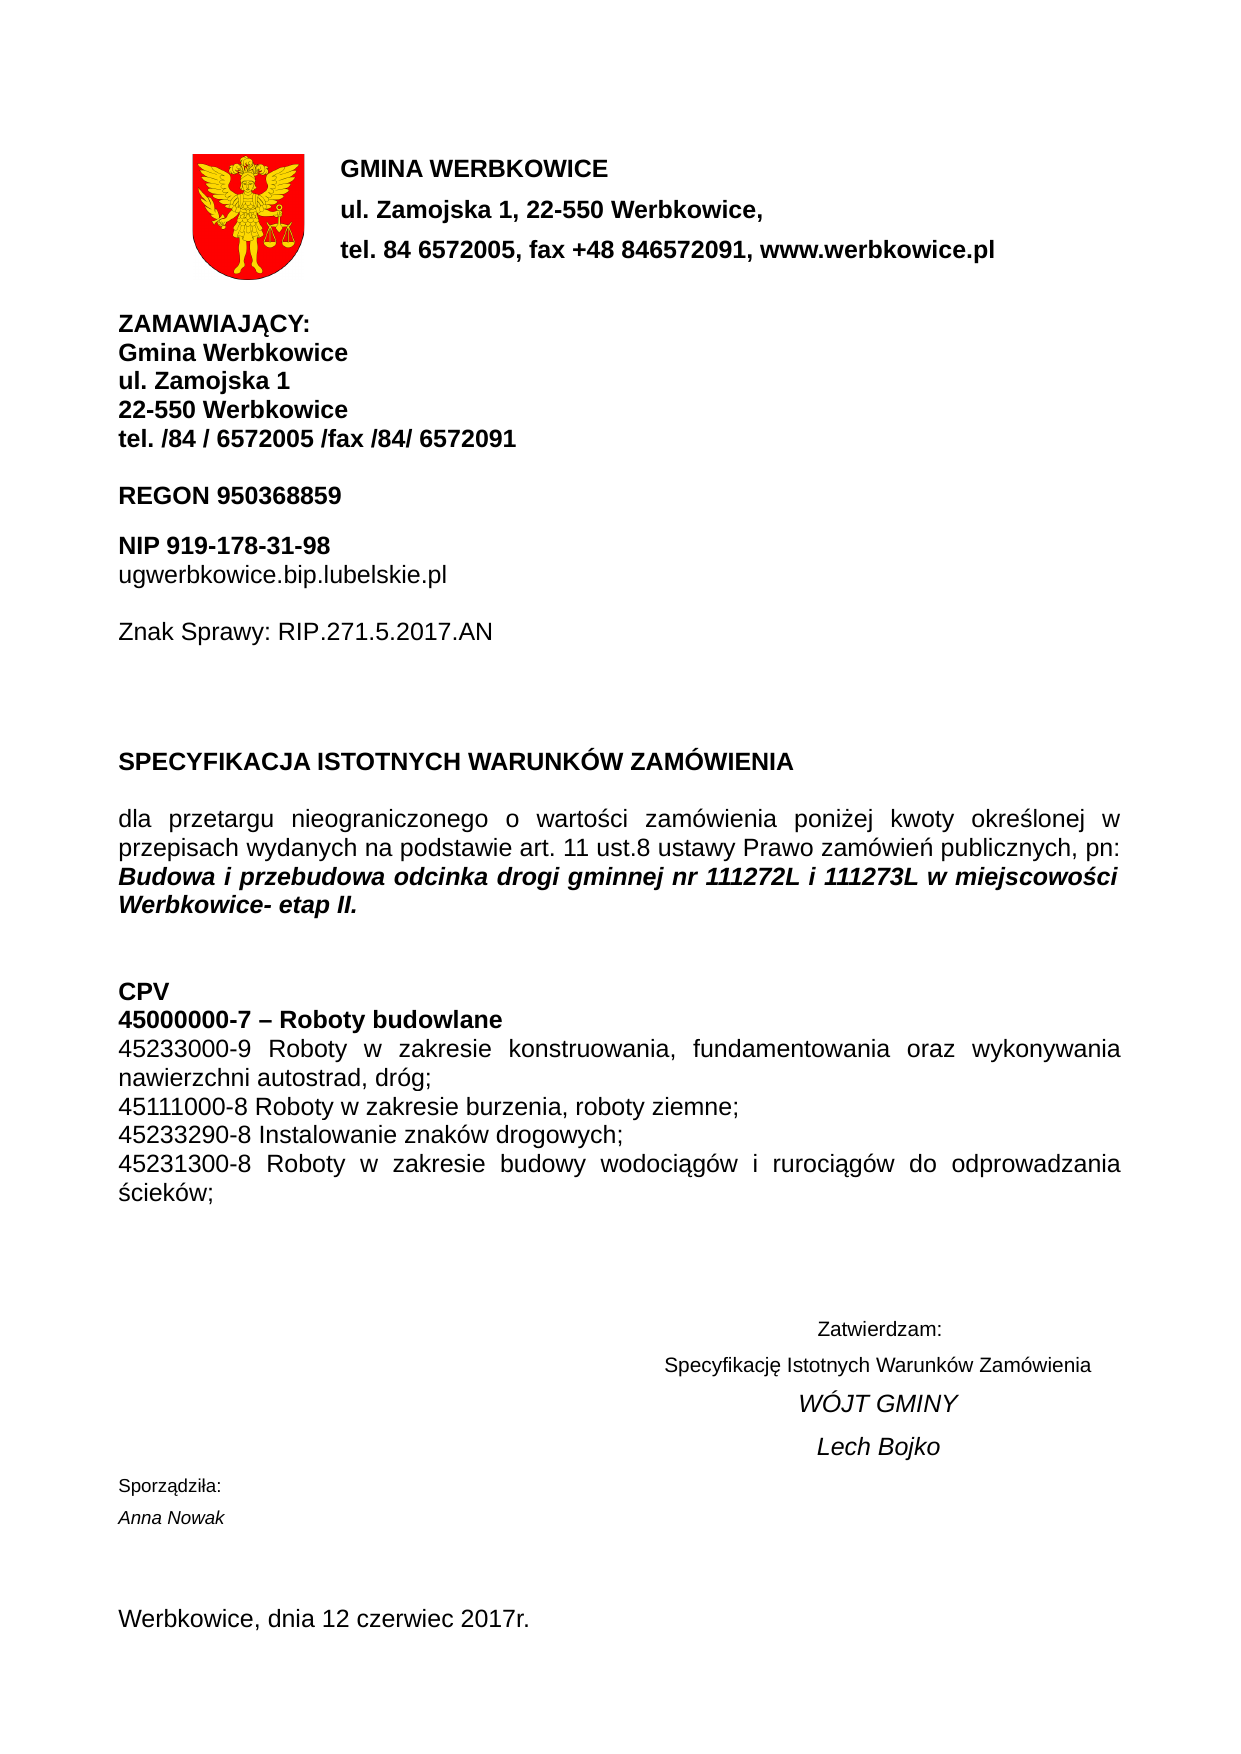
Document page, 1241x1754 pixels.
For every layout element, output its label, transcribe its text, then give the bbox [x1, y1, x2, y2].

text Specyfikację Istotnych Warunków Zamówienia [118, 1353, 1122, 1377]
text tel. /84 / 6572005 /fax /84/ 6572091 [118, 424, 1122, 452]
text ugwerbkowice.bip.lubelskie.pl [118, 559, 1122, 588]
table_header GMINA WERBKOWICE ul. Zamojska 1, 22-550 Werbkowice, tel. 84 6572005, fax +48 846572091, www.werbkowice.pl [334, 148, 1053, 309]
text Lech Bojko [118, 1432, 1122, 1460]
text CPV [118, 976, 1122, 1005]
text NIP 919-178-31-98 [118, 531, 1122, 559]
text Znak Sprawy: RIP.271.5.2017.AN [118, 617, 1122, 646]
text 45231300-8 Roboty w zakresie budowy wodociągów i rurociągów do odprowadzania ścieków; [118, 1149, 1122, 1206]
text Gmina Werbkowice [118, 337, 1122, 366]
text Sporządziła: [118, 1475, 1122, 1496]
text REGON 950368859 [118, 481, 1122, 510]
text 22-550 Werbkowice [118, 395, 1122, 424]
text 45233000-9 Roboty w zakresie konstruowania, fundamentowania oraz wykonywania nawierzchni autostrad, dróg; [118, 1034, 1122, 1091]
text Werbkowice, dnia 12 czerwiec 2017r. [118, 1604, 1122, 1633]
text dla przetargu nieograniczonego o wartości zamówienia poniżej kwoty określonej w przepisach wydanych na podstawie art. 11 ust.8 ustawy Prawo zamówień publicznych, pn: Budowa i przebudowa odcinka drogi gminnej nr 111272L i 111273L w miejscowości Werbkowice- etap II. [118, 804, 1122, 919]
text ZAMAWIAJĄCY: [118, 309, 1122, 337]
text Zatwierdzam: [118, 1317, 1122, 1341]
text Anna Nowak [118, 1507, 1122, 1529]
text 45111000-8 Roboty w zakresie burzenia, roboty ziemne; [118, 1091, 1122, 1120]
text 45233290-8 Instalowanie znaków drogowych; [118, 1120, 1122, 1149]
table_header [187, 148, 334, 309]
text 45000000-7 – Roboty budowlane [118, 1005, 1122, 1034]
text ul. Zamojska 1 [118, 366, 1122, 395]
picture [192, 154, 305, 280]
text WÓJT GMINY [118, 1388, 1122, 1417]
text SPECYFIKACJA ISTOTNYCH WARUNKÓW ZAMÓWIENIA [118, 746, 1122, 775]
